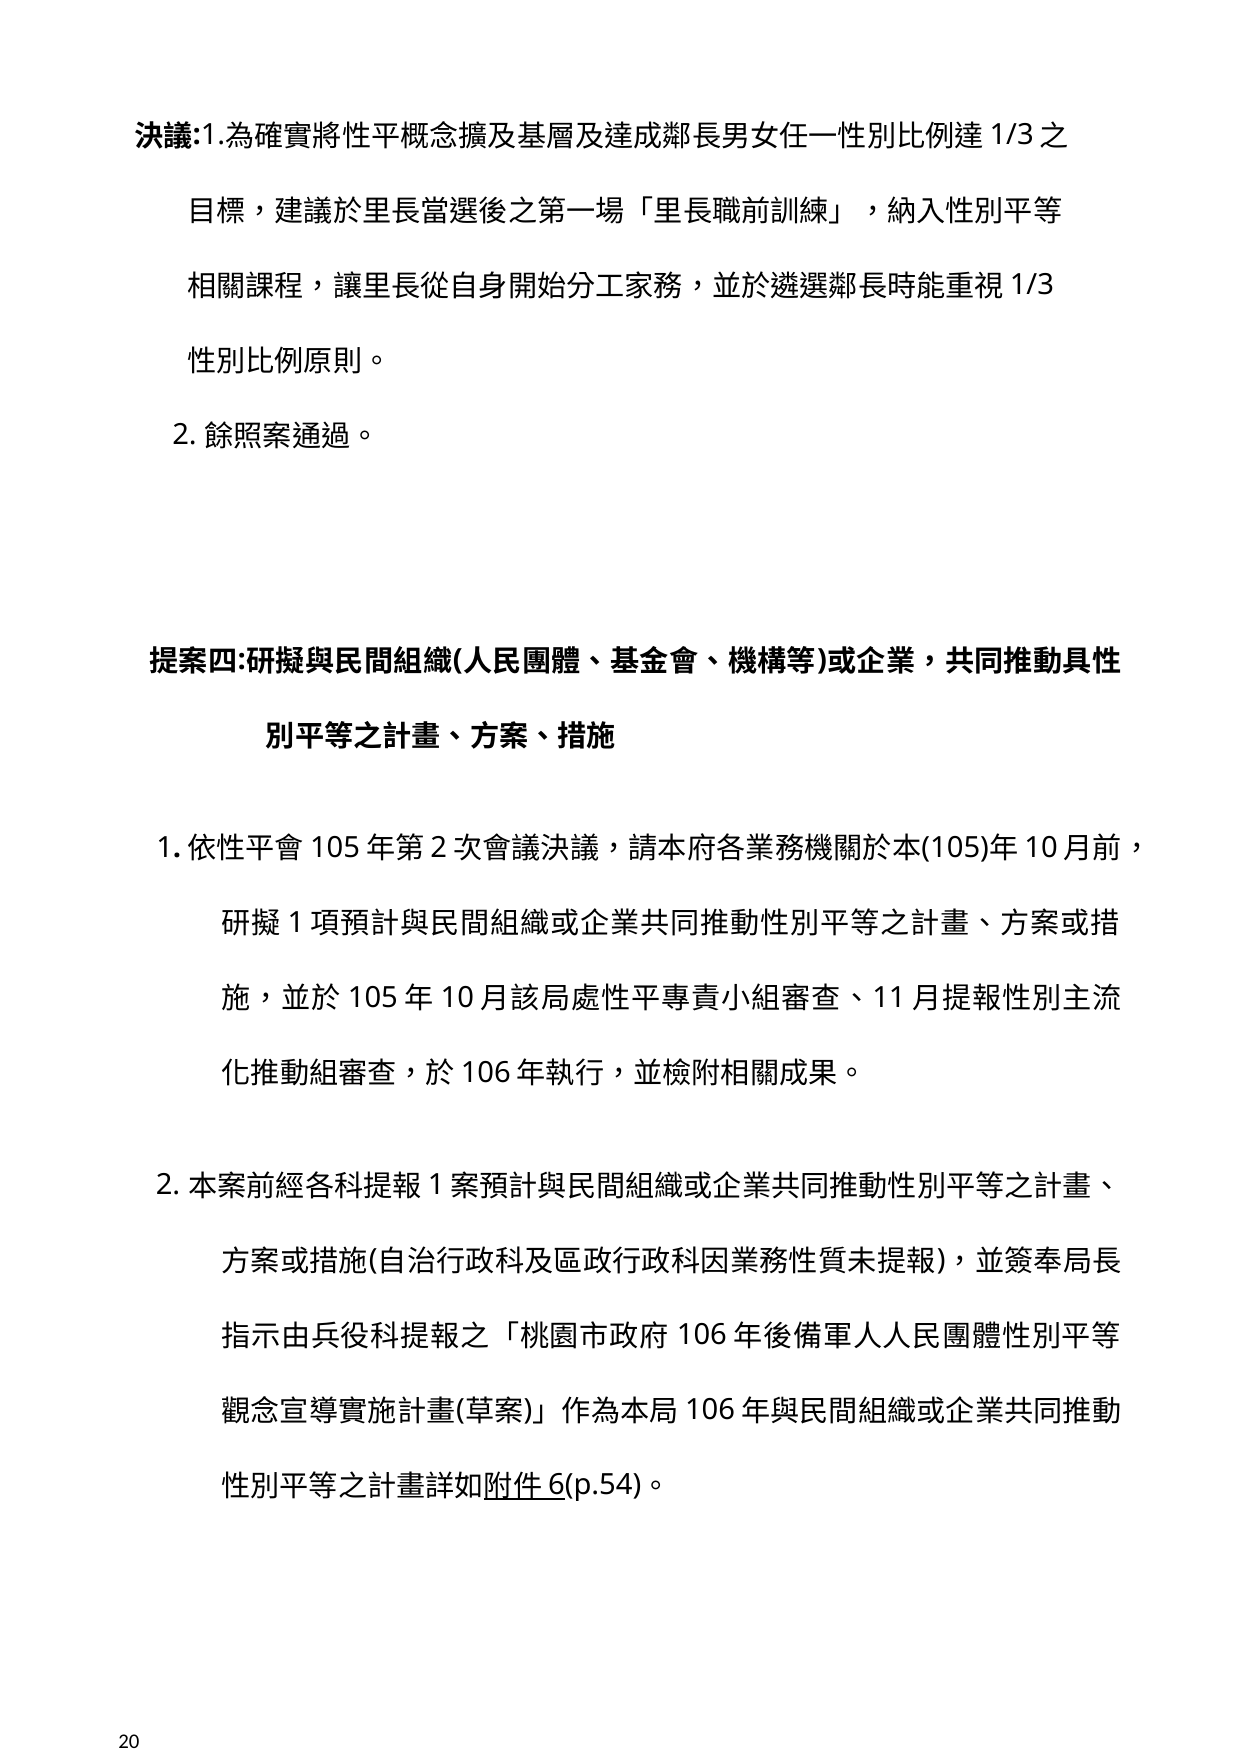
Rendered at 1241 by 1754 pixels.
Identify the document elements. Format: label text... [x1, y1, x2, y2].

text 性別比例原則。 [104, 314, 1122, 389]
text 目標，建議於里長當選後之第一場「里長職前訓練」，納入性別平等 [104, 164, 1122, 239]
text 2. 餘照案通過。 [104, 389, 1122, 464]
text 相關課程，讓里長從自身開始分工家務，並於遴選鄰長時能重視1/3 [104, 239, 1122, 314]
text 提案四:研擬與民間組織(人民團體、基金會、機構等)或企業，共同推動具性別平等之計畫、方案、措施 [133, 614, 1122, 764]
text 決議:1.為確實將性平概念擴及基層及達成鄰長男女任一性別比例達1/3之 [104, 89, 1122, 164]
text 2. 本案前經各科提報1案預計與民間組織或企業共同推動性別平等之計畫、方案或措施(自治行政科及區政行政科因業務性質未提報)，並簽奉局長指示由兵役科提報之「桃園市政府106年後備軍人人民團體性別平等觀念宣導實施計畫(草案)」作為本局106年與民間組織或企業共同推動性別平等之計畫詳如附件6(p.54)。 [133, 1139, 1122, 1514]
text 1. 依性平會105年第2次會議決議，請本府各業務機關於本(105)年10月前，研擬1項預計與民間組織或企業共同推動性別平等之計畫、方案或措施，並於105年10月該局處性平專責小組審查、11月提報性別主流化推動組審查，於106年執行，並檢附相關成果。 [133, 802, 1122, 1102]
